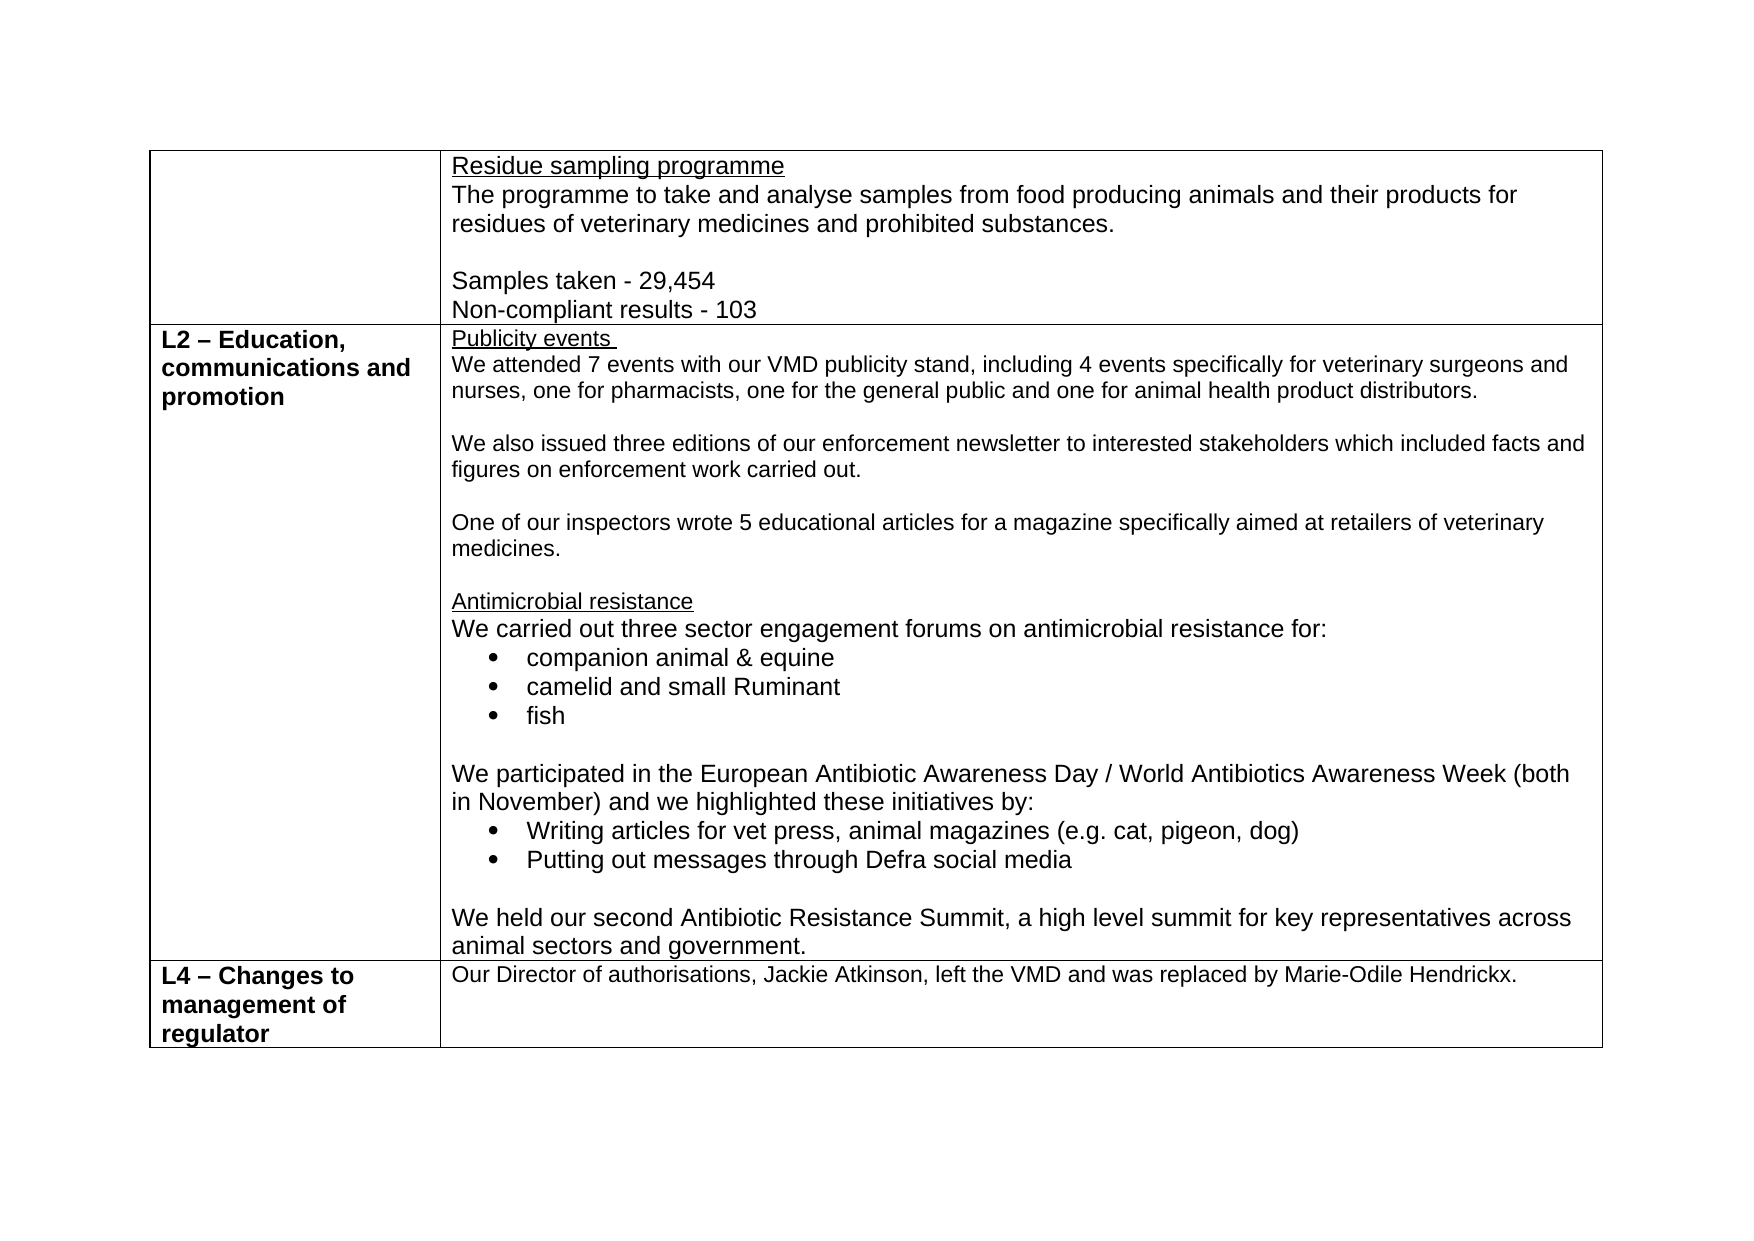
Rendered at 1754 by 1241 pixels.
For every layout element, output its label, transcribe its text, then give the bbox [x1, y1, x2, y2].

table_cell L4 – Changes to management of regulator [151, 961, 440, 1047]
table_cell Publicity events We attended 7 events with our VMD publicity stand, including 4 events specifically for veterinary surgeons and nurses, one for pharmacists, one for the general public and one for animal health product distributors. We also issued three editions of our enforcement newsletter to interested stakeholders which included facts and figures on enforcement work carried out. One of our inspectors wrote 5 educational articles for a magazine specifically aimed at retailers of veterinary medicines. Antimicrobial resistance We carried out three sector engagement forums on antimicrobial resistance for: companion animal & equine camelid and small Ruminant fish We participated in the European Antibiotic Awareness Day / World Antibiotics Awareness Week (both in November) and we highlighted these initiatives by: Writing articles for vet press, animal magazines (e.g. cat, pigeon, dog) Putting out messages through Defra social media We held our second Antibiotic Resistance Summit, a high level summit for key representatives across animal sectors and government. [441, 325, 1602, 960]
table_cell [151, 151, 440, 323]
table_cell L2 – Education, communications and promotion [151, 325, 440, 960]
table_cell Our Director of authorisations, Jackie Atkinson, left the VMD and was replaced by Marie-Odile Hendrickx. [441, 961, 1602, 1047]
table_cell Residue sampling programme The programme to take and analyse samples from food producing animals and their products for residues of veterinary medicines and prohibited substances. Samples taken - 29,454 Non-compliant results - 103 [441, 151, 1602, 323]
